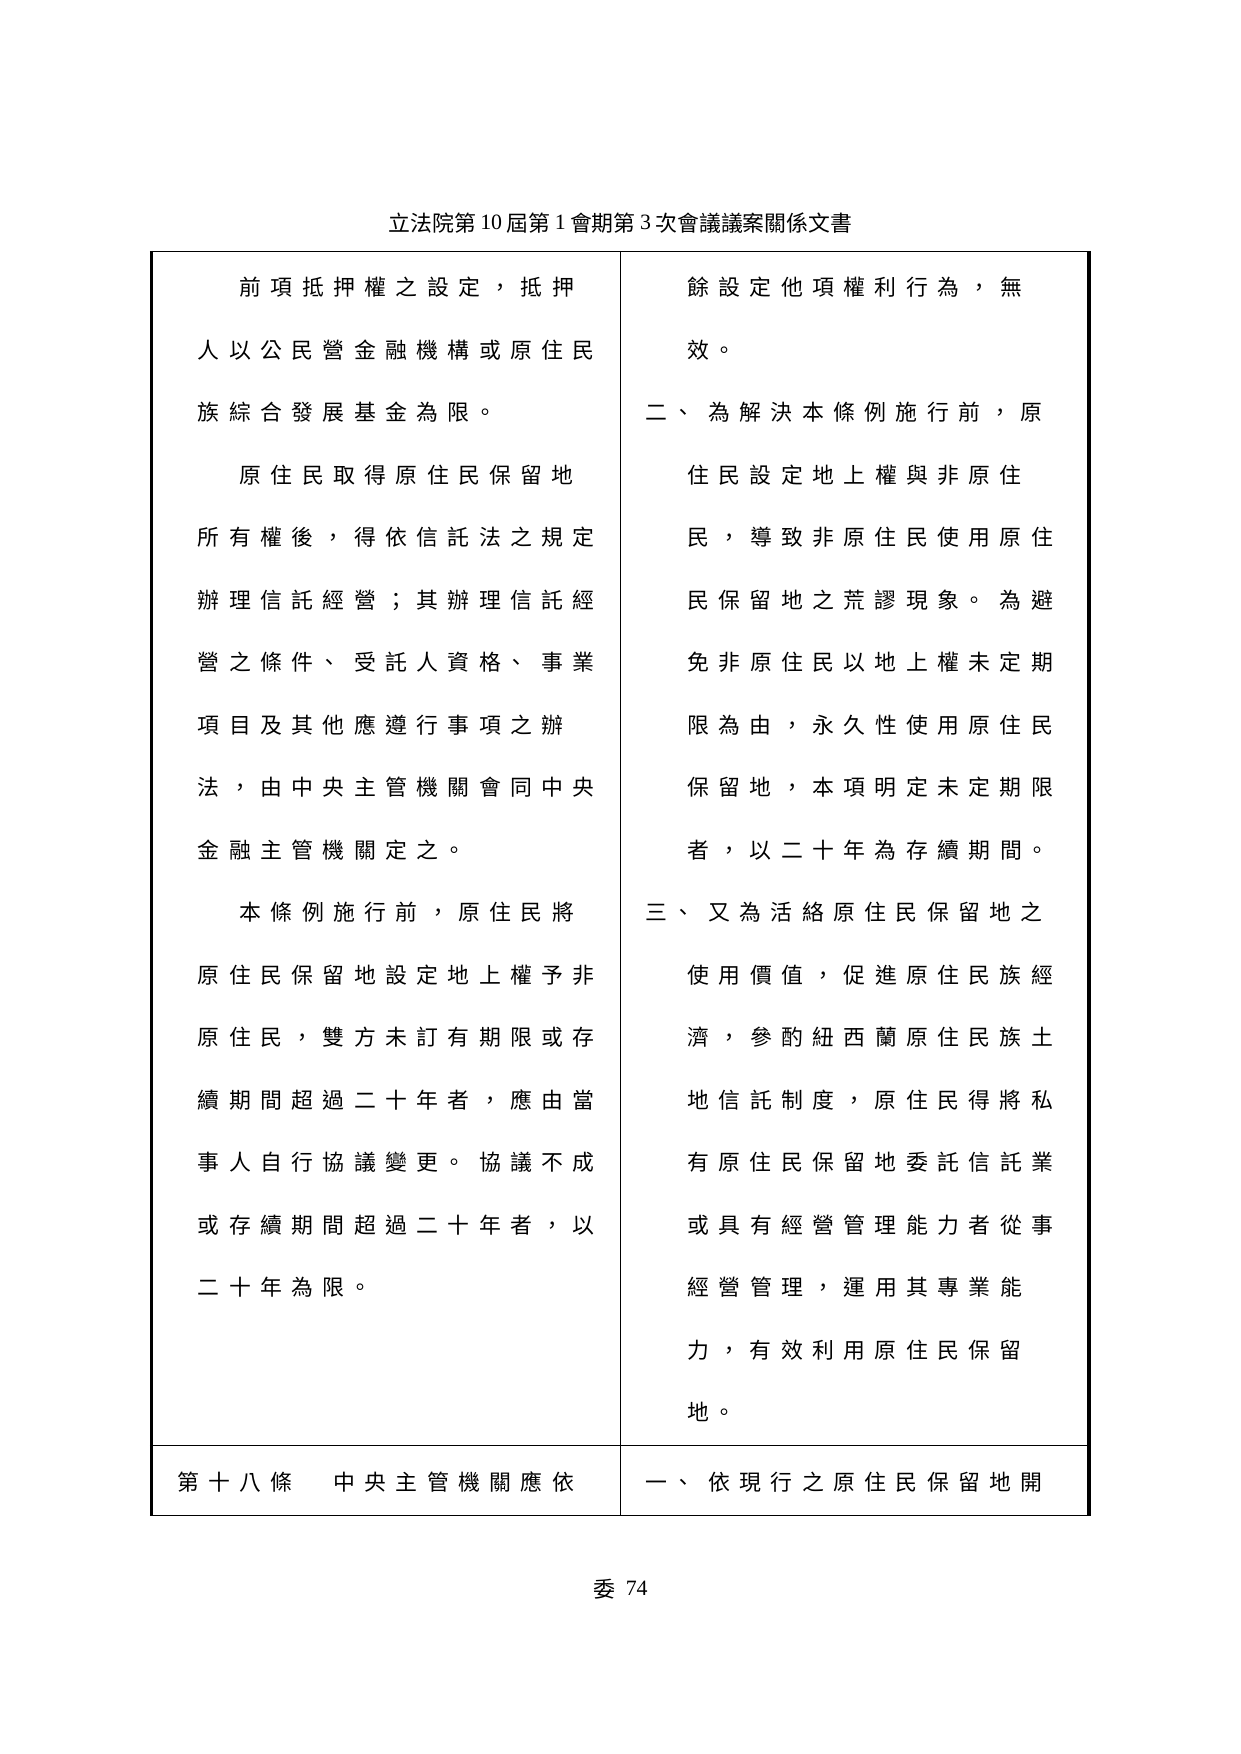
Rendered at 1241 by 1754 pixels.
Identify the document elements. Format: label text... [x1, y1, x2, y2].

table_cell 前項抵押權之設定，抵押人以公民營金融機構或原住民族綜合發展基金為限。 原住民取得原住民保留地所有權後，得依信託法之規定辦理信託經營；其辦理信託經營之條件、受託人資格、事業項目及其他應遵行事項之辦法，由中央主管機關會同中央金融主管機關定之。 本條例施行前，原住民將原住民保留地設定地上權予非原住民，雙方未訂有期限或存續期間超過二十年者，應由當事人自行協議變更。協議不成或存續期間超過二十年者，以二十年為限。 [153, 252, 620, 1445]
table_cell 餘設定他項權利行為，無效。 二、為解決本條例施行前，原住民設定地上權與非原住民，導致非原住民使用原住民保留地之荒謬現象。為避免非原住民以地上權未定期限為由，永久性使用原住民保留地，本項明定未定期限者，以二十年為存續期間。 三、又為活絡原住民保留地之使用價值，促進原住民族經濟，參酌紐西蘭原住民族土地信託制度，原住民得將私有原住民保留地委託信託業或具有經營管理能力者從事經營管理，運用其專業能力，有效利用原住民保留地。 [621, 252, 1087, 1445]
table_cell 第十八條 中央主管機關應依 [153, 1446, 620, 1514]
table_cell 一、依現行之原住民保留地開 [621, 1446, 1087, 1514]
